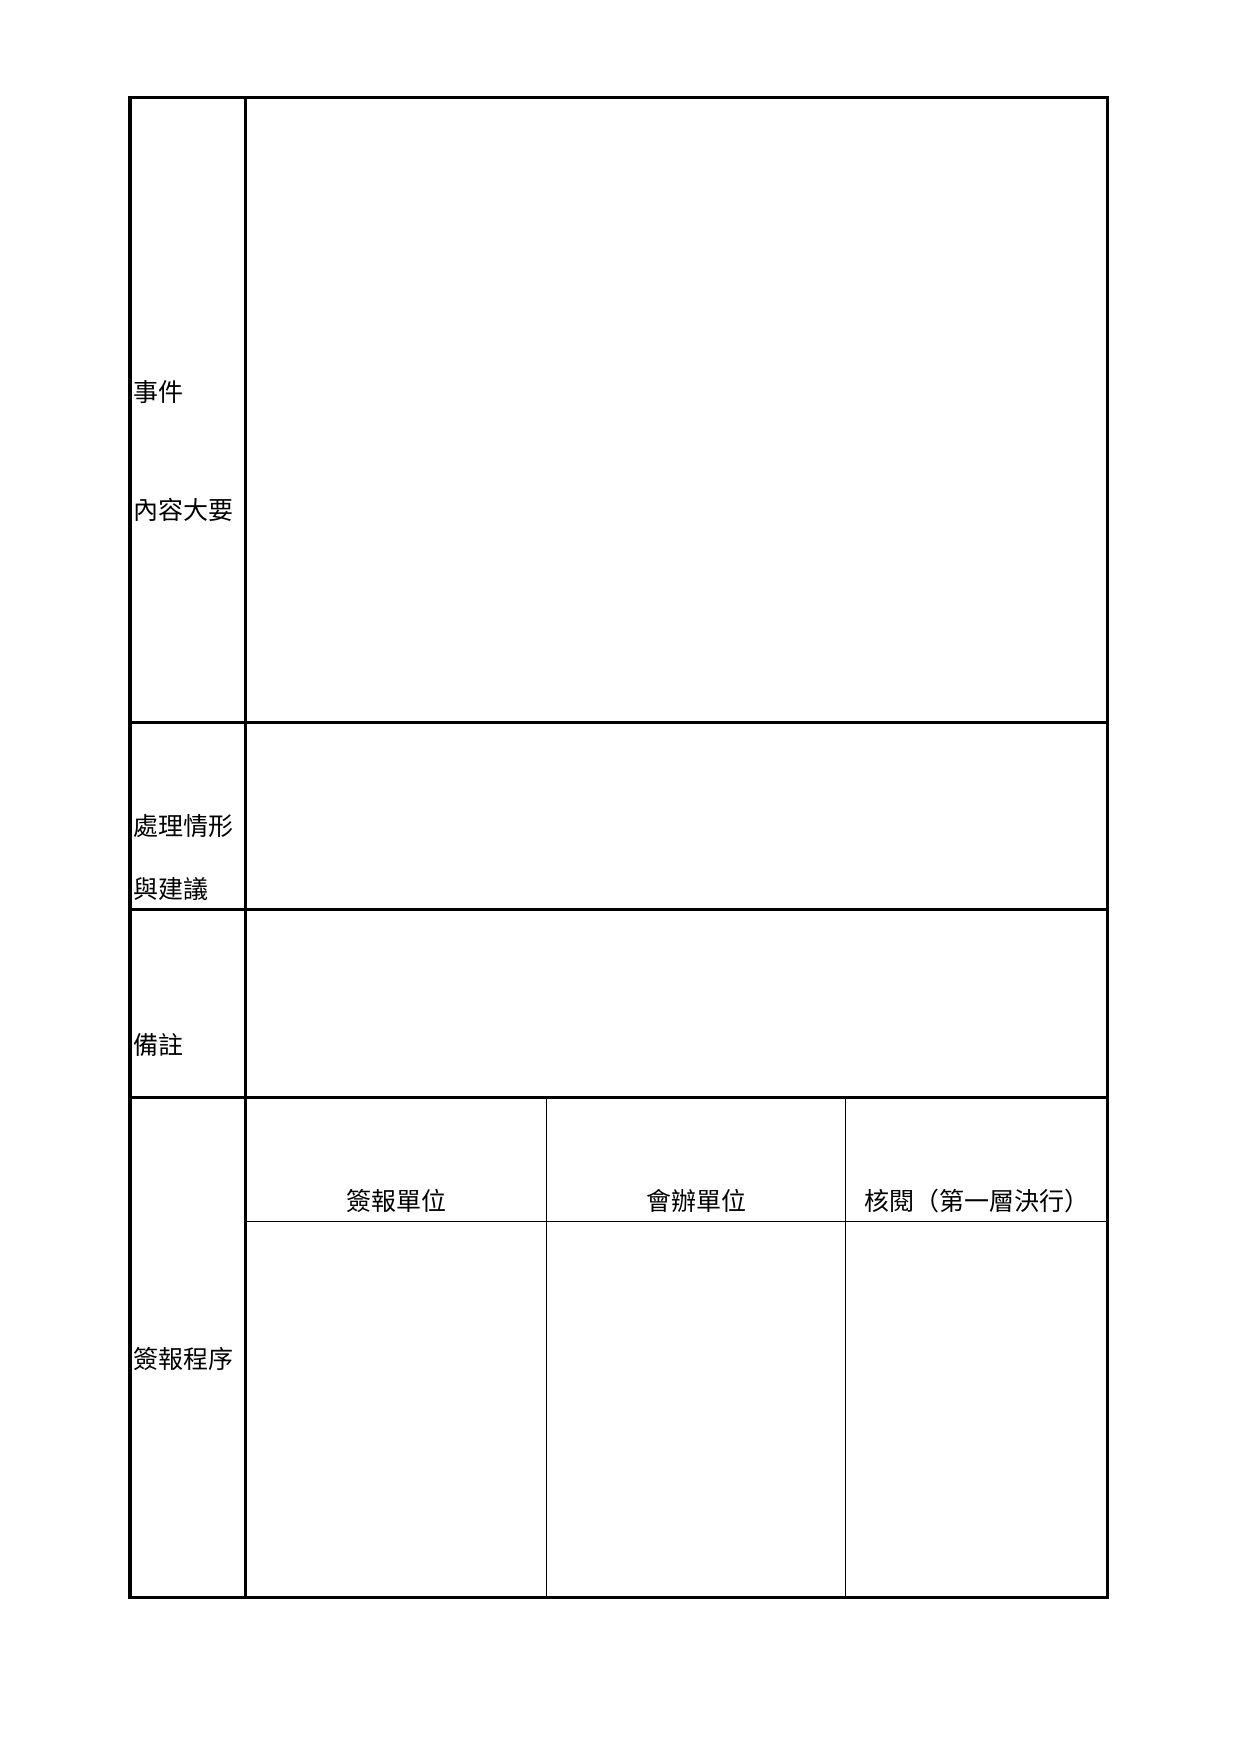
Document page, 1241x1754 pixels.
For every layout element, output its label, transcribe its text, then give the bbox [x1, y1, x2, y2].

table_cell 事件 內容大要 [132, 99, 244, 721]
table_cell 此欄位以上資料由受贈者或其授權人員填寫及簽章 [247, 99, 1106, 721]
table_cell 此欄位以下資料由政風室填寫 [247, 724, 1106, 908]
table_cell [247, 1222, 546, 1596]
table_cell 會辦單位 [547, 1099, 845, 1221]
table_cell 備註 [132, 911, 244, 1096]
table_cell [846, 1222, 1106, 1596]
table_cell 處理情形與建議 [132, 724, 244, 908]
table_cell [247, 911, 1106, 1096]
table_cell 核閱（第一層決行） [846, 1099, 1106, 1221]
table_cell 簽報程序 [132, 1099, 244, 1596]
table_cell [547, 1222, 845, 1596]
table_cell 簽報單位 [247, 1099, 546, 1221]
